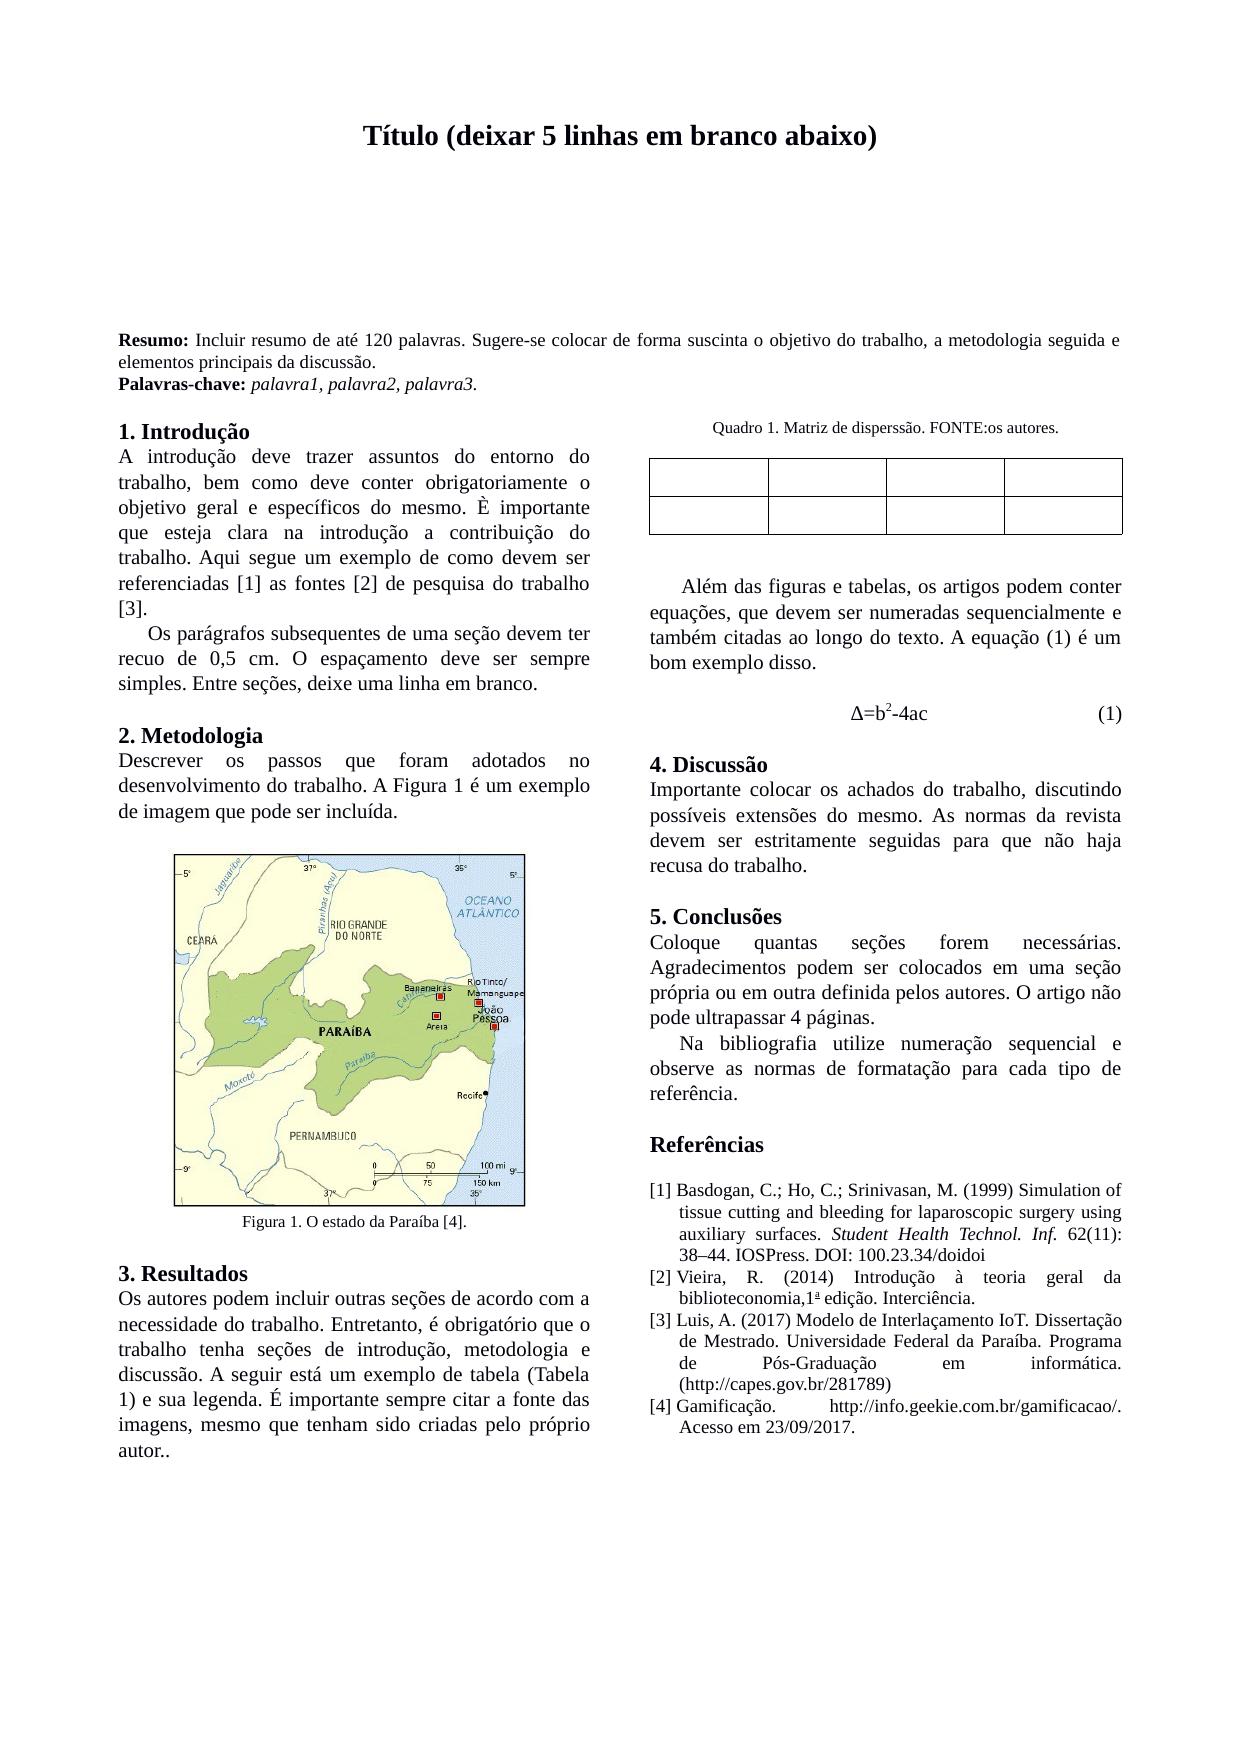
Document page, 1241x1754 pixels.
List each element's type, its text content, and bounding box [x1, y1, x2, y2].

text Palavras-chave: palavra1, palavra2, palavra3. [118, 372, 1122, 394]
table_header [769, 459, 886, 496]
table_cell [887, 497, 1004, 534]
text Descrever os passos que foram adotados no desenvolvimento do trabalho. A Figura 1 é um exemplo de imagem que pode ser incluída. [118, 748, 591, 823]
table_header [1005, 459, 1122, 496]
text Título (deixar 5 linhas em branco abaixo) [118, 118, 1122, 152]
list Vieira, R. (2014) Introdução à teoria geral da biblioteconomia,1a edição. Interciência. [649, 1266, 1122, 1309]
text 1. Introdução [118, 418, 591, 444]
text Figura 1. O estado da Paraíba [4]. [118, 849, 591, 1231]
list Gamificação. http://info.geekie.com.br/gamificacao/. Acesso em 23/09/2017. [649, 1395, 1122, 1438]
text Além das figuras e tabelas, os artigos podem conter equações, que devem ser numeradas sequencialmente e também citadas ao longo do texto. A equação (1) é um bom exemplo disso. [649, 574, 1122, 674]
text 4. Discussão [649, 751, 1122, 777]
text Os parágrafos subsequentes de uma seção devem ter recuo de 0,5 cm. O espaçamento deve ser sempre simples. Entre seções, deixe uma linha em branco. [118, 621, 591, 695]
list Basdogan, C.; Ho, C.; Srinivasan, M. (1999) Simulation of tissue cutting and bleeding for laparoscopic surgery using auxiliary surfaces. Student Health Technol. Inf. 62(11): 38–44. IOSPress. DOI: 100.23.34/doidoi [649, 1179, 1122, 1266]
table_cell [769, 497, 886, 534]
picture [168, 848, 531, 1212]
text Referências [649, 1131, 1122, 1158]
text Os autores podem incluir outras seções de acordo com a necessidade do trabalho. Entretanto, é obrigatório que o trabalho tenha seções de introdução, metodologia e discussão. A seguir está um exemplo de tabela (Tabela 1) e sua legenda. É importante sempre citar a fonte das imagens, mesmo que tenham sido criadas pelo próprio autor.. [118, 1286, 591, 1462]
text Resumo: Incluir resumo de até 120 palavras. Sugere-se colocar de forma suscinta o objetivo do trabalho, a metodologia seguida e elementos principais da discussão. [118, 329, 1122, 372]
list Luis, A. (2017) Modelo de Interlaçamento IoT. Dissertação de Mestrado. Universidade Federal da Paraíba. Programa de Pós-Graduação em informática. (http://capes.gov.br/281789) [649, 1309, 1122, 1395]
text 2. Metodologia [118, 722, 591, 748]
text Importante colocar os achados do trabalho, discutindo possíveis extensões do mesmo. As normas da revista devem ser estritamente seguidas para que não haja recusa do trabalho. [649, 777, 1122, 877]
text Na bibliografia utilize numeração sequencial e observe as normas de formatação para cada tipo de referência. [649, 1031, 1122, 1105]
table_cell [1005, 497, 1122, 534]
text Quadro 1. Matriz de disperssão. FONTE:os autores. [649, 418, 1122, 437]
text 3. Resultados [118, 1260, 591, 1286]
table_header [650, 459, 768, 496]
text ∆=b2-4ac (1) [649, 701, 1122, 724]
text 5. Conclusões [649, 903, 1122, 930]
table_header [887, 459, 1004, 496]
text Coloque quantas seções forem necessárias. Agradecimentos podem ser colocados em uma seção própria ou em outra definida pelos autores. O artigo não pode ultrapassar 4 páginas. [649, 930, 1122, 1029]
table_cell [650, 497, 768, 534]
text A introdução deve trazer assuntos do entorno do trabalho, bem como deve conter obrigatoriamente o objetivo geral e específicos do mesmo. È importante que esteja clara na introdução a contribuição do trabalho. Aqui segue um exemplo de como devem ser referenciadas [1] as fontes [2] de pesquisa do trabalho [3]. [118, 444, 591, 620]
